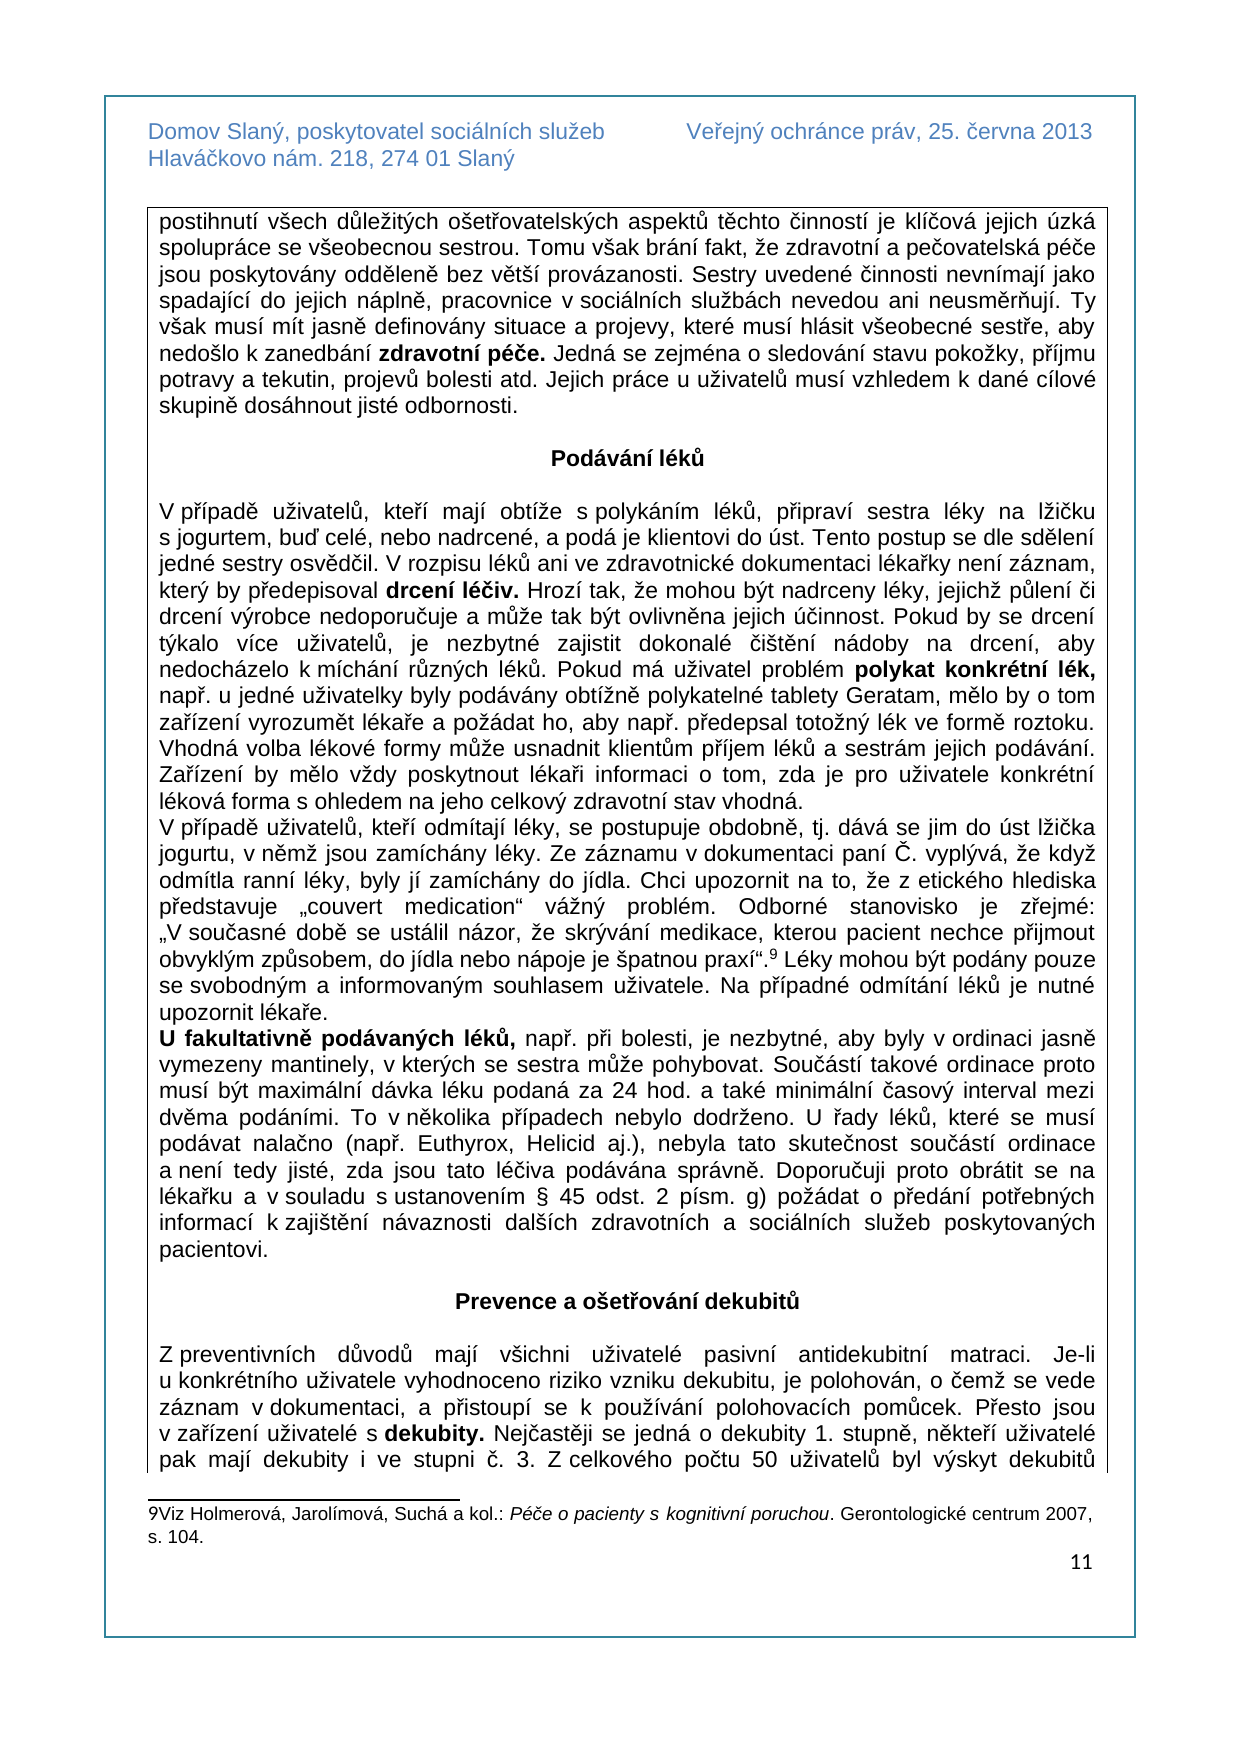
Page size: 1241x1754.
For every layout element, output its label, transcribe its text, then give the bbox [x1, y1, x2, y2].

table_cell Dostupnost lékařské zdravotní péče je na velmi dobré úrovni. Praktická lékařka dochází do zařízení dvakrát týdně, v případě potřeby pak i kdykoliv jindy. Výhodu představuje i to, že je dostupná na telefonu. Její dokumentace s originálními ordinacemi je sestrám přístupná, což je předpoklad řádné péče. Úzká spolupráce s lékařkou je pro uživatele významnou devízou. Informace o zdravotním stavu klienta Do zařízení docházející psychiatr si vede vlastní dokumentaci v rámci své ambulance. Písemnou zprávu z vyšetření uživatele nezanechává. Informace z vyšetření a doporučený léčebný postup předává ústně vrchní sestře. Ta si informace z vyšetření sama pro sebe zapíše a následně je tlumočí praktické lékařce. Zde vidím velký prostor pro zlepšení kvality péče o uživatele. Zákon o zdravotních službách v § 45 odst. 2 písm. g) stanoví, že poskytovatel zdravotních služeb (tj. lékař) je povinen předat poskytovatelům sociálních služeb potřebné informace o zdravotním stavu pacienta nezbytné k zajištění návaznosti dalších zdravotních a sociálních služeb poskytovaných pacientovi. Zařízení má tedy ze zákona právo znát informace o zdravotním stavu klienta a lékař má povinnost tyto informace zařízení poskytnout. Doporučuji s tímto zákonným ustanovením v případě potřeby seznámit lékaře. Zařízení musí využít zákonný nástroj, kterým zajistí, aby psychiatr předal, byť krátkou zprávu z vyšetření, praktické lékařce, případně aby parafoval zápis pořízený sestrou. Jeho zpráva, či jím parafovaný sestřin zápis, ať je založen do zdravotnické dokumentace uživatele, kterou vede praktická lékařka. Takto komplexně vedená zdravotnická dokumentace je nezbytným předpokladem pro poskytování kvalitní zdravotní péče. Předávání informací mezi personálem, dokumentace Zařízení vede sociálně-pečovatelské a zdravotnicko-ošetřovatelské písemné individuální záznamy o průběhu poskytování sociální služby. Využívá k tomu počítačový program Cygnus. Bylo zjištěno, že zdravotničtí pracovníci neznají obsah sociálně-pečovatelské dokumentace a naopak. Je to dáno organizací práce a z ní vycházející dvojkolejnosti. Tato vzájemná neinformovanost představuje velké riziko, neboť pracovníkům v sociálních službách, nebo naopak zdravotnickým pracovníkům, se nedostanou informace, které mohou být pro poskytování kvalitní služby nezbytné. Zásadní informace o uživatelích v souvislosti s poskytováním služby, ať už ošetřovatelského či pečovatelského rázu, se předávají v rámci denního hlášení. Některé informace se zaznamenávají do knih hlášení. Jednu vedou zdravotní sestry, druhou vedou pracovnice v sociálních službách. Musím poukázat na to, že individuální záznamy pořizované zdravotními sestrami v elektronické formě se na rozdíl od záznamů v knize hlášení stávají součástí osobní dokumentace klienta – je tedy chráněna pravidly pro nakládání s osobními údaji a je snadno „po ruce“, když jsou v případě konkrétního uživatele zkoumány (například lékařem). Vést písemné individuální záznamy o průběhu poskytování služby je navíc požadavek ustanovení § 88 písm. f) zákona o sociálních službách. Nevýhodou knih hlášení je to, že jsou plné osobních údajů a nikdo se k nim jako takovým zpravidla nechová. Nadto musím upozornit, že některé zásadní informace, např. že uživateli byl podán nutridrink, nejsou obsaženy ani v knize hlášení, ani v individuálním záznamu v elektronické formě. Nejvíc času s uživatelem stráví pracovníci v sociálních službách, kteří zajišťují hygienu, podávání stravy, polohování a další pečovatelské aspekty poskytované služby. Pro postihnutí všech důležitých ošetřovatelských aspektů těchto činností je klíčová jejich úzká spolupráce se všeobecnou sestrou. Tomu však brání fakt, že zdravotní a pečovatelská péče jsou poskytovány odděleně bez větší provázanosti. Sestry uvedené činnosti nevnímají jako spadající do jejich náplně, pracovnice v sociálních službách nevedou ani neusměrňují. Ty však musí mít jasně definovány situace a projevy, které musí hlásit všeobecné sestře, aby nedošlo k zanedbání zdravotní péče. Jedná se zejména o sledování stavu pokožky, příjmu potravy a tekutin, projevů bolesti atd. Jejich práce u uživatelů musí vzhledem k dané cílové skupině dosáhnout jisté odbornosti. Podávání léků V případě uživatelů, kteří mají obtíže s polykáním léků, připraví sestra léky na lžičku s jogurtem, buď celé, nebo nadrcené, a podá je klientovi do úst. Tento postup se dle sdělení jedné sestry osvědčil. V rozpisu léků ani ve zdravotnické dokumentaci lékařky není záznam, který by předepisoval drcení léčiv. Hrozí tak, že mohou být nadrceny léky, jejichž půlení či drcení výrobce nedoporučuje a může tak být ovlivněna jejich účinnost. Pokud by se drcení týkalo více uživatelů, je nezbytné zajistit dokonalé čištění nádoby na drcení, aby nedocházelo k míchání různých léků. Pokud má uživatel problém polykat konkrétní lék, např. u jedné uživatelky byly podávány obtížně polykatelné tablety Geratam, mělo by o tom zařízení vyrozumět lékaře a požádat ho, aby např. předepsal totožný lék ve formě roztoku. Vhodná volba lékové formy může usnadnit klientům příjem léků a sestrám jejich podávání. Zařízení by mělo vždy poskytnout lékaři informaci o tom, zda je pro uživatele konkrétní léková forma s ohledem na jeho celkový zdravotní stav vhodná. V případě uživatelů, kteří odmítají léky, se postupuje obdobně, tj. dává se jim do úst lžička jogurtu, v němž jsou zamíchány léky. Ze záznamu v dokumentaci paní Č. vyplývá, že když odmítla ranní léky, byly jí zamíchány do jídla. Chci upozornit na to, že z etického hlediska představuje „couvert medication“ vážný problém. Odborné stanovisko je zřejmé: „V současné době se ustálil názor, že skrývání medikace, kterou pacient nechce přijmout obvyklým způsobem, do jídla nebo nápoje je špatnou praxí“. Léky mohou být podány pouze se svobodným a informovaným souhlasem uživatele. Na případné odmítání léků je nutné upozornit lékaře. U fakultativně podávaných léků, např. při bolesti, je nezbytné, aby byly v ordinaci jasně vymezeny mantinely, v kterých se sestra může pohybovat. Součástí takové ordinace proto musí být maximální dávka léku podaná za 24 hod. a také minimální časový interval mezi dvěma podáními. To v několika případech nebylo dodrženo. U řady léků, které se musí podávat nalačno (např. Euthyrox, Helicid aj.), nebyla tato skutečnost součástí ordinace a není tedy jisté, zda jsou tato léčiva podávána správně. Doporučuji proto obrátit se na lékařku a v souladu s ustanovením § 45 odst. 2 písm. g) požádat o předání potřebných informací k zajištění návaznosti dalších zdravotních a sociálních služeb poskytovaných pacientovi. Prevence a ošetřování dekubitů Z preventivních důvodů mají všichni uživatelé pasivní antidekubitní matraci. Je-li u konkrétního uživatele vyhodnoceno riziko vzniku dekubitu, je polohován, o čemž se vede záznam v dokumentaci, a přistoupí se k používání polohovacích pomůcek. Přesto jsou v zařízení uživatelé s dekubity. Nejčastěji se jedná o dekubity 1. stupně, někteří uživatelé pak mají dekubity i ve stupni č. 3. Z celkového počtu 50 uživatelů byl výskyt dekubitů u 8 z nich, což považuje přizvaný odborník na ošetřovatelskou péči za poměrně vysoký výskyt. Péče o dekubity odpovídá současným trendům, jsou respektována doporučení lékaře a související dokumentace je dostačující. Vzhledem k poměrně vysokému výskytu dekubitů považuji za nezbytné, aby se zařízení zaměřilo více na prevenci vzniku dekubitů. Centrálně vedená evidence je vhodný nástroj, který pomůže při odhalení příčin vzniku dekubitů. Z dokumentace vyplývá, že vyhodnocení rizik vzniku dekubitů či pádů bylo zpracováno s poměrně velkým odstupem od začátku poskytování služby. Ve dvou případech byly škály rizika zpracovány až po 6 měsících od přijetí uživatele. Vyhodnocení všech rizik by mělo být nedílnou součástí spojenou s poskytováním služby. Se zpožděním je také zpracovávána ošetřovatelská anamnéza. Např. uživatelka nemá po dvou týdnech pobytu v zařízení zpracovánu ošetřovatelskou anamnézu. V současné době je prováděno přehodnocování rizik v intervalu 6 měsíců. Existují však situace, kdy je potřeba riziko přehodnotit dříve, např. při náhlé změně zdravotního stavu uživatele. Prevence malnutrice, podávání stravy Problematika zajištění dostatečné výživy uživatelů a prevence vzniku malnutrice není v zorném úhlu zařízení. Nejsou zavedeny standardizované postupy, kdo, co a jak má sledovat, aby se malnutrici předešlo. Zpozorují-li pracovnice v sociálních službách, že uživatel nejí, mají tuto informaci postoupit zdravotní sestře. Vyhodnocení množství přijaté potravy jako nedostačujícího je ale zcela subjektivní. Není stanoveno, jaké množství nesnědené porce již má být hlášeno. Dle jedné zdravotní sestry je váha uživatelů sledována dvakrát do roka, jiná zdravotní sestra o pravidelném vážení uživatelů neví. Nejčastěji se ve zdravotnické dokumentaci nachází údaj o váze uživatele z května 2012, pozdější údaje jsou výjimečné. Doporučuji zavést jednoduchý nutriční skreening u každého uživatele. Tj. při přijetí zaznamenat údaje o váze, výšce, BMI (body mass index), příjmu potravy. U pacientů, kteří se nepostaví, zaznamenávat údaj o obvodu paže namísto tělesné váhy. V případě odhalení rizika malnutrice, resp. přítomné malnutrice, zajistit odborné vyšetření a stanovit nutriční plán, nutriční intervenci a plán kontrol. Pokud BMI klesne pod 20, a/nebo příjem potravy bude pod tři čtvrtiny porcí, a/nebo váhový úbytek dosáhne 5 % za měsíc, objednat vyšetření dietní sestrou nebo internistou. Vhodně reagovat například změnou stravy, zařazením svačinek, eventuálně sippingu. Na základě posouzení lékaře přistoupit případně k zavedení sondy. Doporučení specialistů (jejich ordinace) zaznamenávat do dokumentace - slovní doporučení mohou být zapomenuta. Riziko malnutrice pravidelně hodnotit a zavést nutriční dekurz. Dále výše uvedené hodnoty sledovat s cílem vyhledat rizikové osoby. Pro pořizování záznamů o příjmu potravy, váze, dietě, sippingu apod., používat dokumentaci - nutriční dekurz. Dokumentace může být často zjednodušena pomocí několika dobře zpracovaných formulářů. Příjem potravy lze monitorovat jednoduchým zaškrtávacím systémem - provádí pracovník, který odnáší talíř, a následně je výkaz založen do zdravotnické dokumentace. Tyto postupy zvládne po zaškolení i nižší zdravotnický personál. Ideální je ovšem zaměstnání nutričního terapeuta pracujícího u lůžka. Důležité je, aby záznamy byly vypovídající (objektivizované). Stanovit, který uživatel má být krmen, kdo dokrmován, kdo má dostávat drcenou či mletou stravu. A takové rozhodnutí dokumentovat (o krmení nemusí rozhodovat lékař). Zajistit dostatečný počet pracovníků pro krmení uživatelů. Krmení nesmí probíhat příliš rychle, mletá strava nesmí být nástrojem pro zjednodušení práce personálu při jeho nedostatku. Nedojedený talíř je signálem pro personál. Vytvořit standard péče o nasogastrickou sondu a aplikaci výživy do sondy. Edukovat personál o významu, diagnostice a možnostech ovlivnění malnutrice. Je sledován příjem tekutin u uživatelů, o nichž se personál domnívá, že nepijí dostatečně. Tito pak mají založený záznam, do kterého se uvádí každé jedno napití. Záznamy vycházejí z odhadu, láhve či hrníčky, z nichž pijí, nejsou ocejchovány. Jsou tudíž pouze orientační a velmi nepřesné. Ba co víc, mohou být zavádějící, neboť objektivně nemusí součet jednotlivých napití odpovídat skutečnému příjmu tekutiny. To je špatně. Nevidím tudíž jako praktické, aby pracovnice v sociálních službách zapisovala každé napití. Z praxe zdravotnických zařízení je známo, že se nápoj připraví do vhodné ocejchované nádoby, a na konci směny lze objektivně změřit, kolik tekutiny uživatel vypil. Kvalitní poskytovatel by neměl postupovat jen intuitivně při stanovení uživatelů, u nichž bude příjem tekutin sledován. Musí stanovit kritéria, pomocí nichž stanoví, u kterého z klientů se bude příjem tekutin sledovat, a to nejlépe ve spolupráci s lékařem. Pečovatelky by pak u vybraných uživatelů měly mít k dispozici údaj, jaké množství tekutiny má uživatel během dne vypít. Mikční režim Velký prostor pro zlepšení péče vidím v péči o uživatele s inkontinencí moči, která je jedním z projevů demence. Vždy je nutné pátrat po příčině, konzultoval u žen gynekologa, u mužů urologa a provést kultivační vyšetření moči. Cílem správné ošetřovatelské péče by mělo být udržet pacienta (klienta) kontinentním, a to díky správnému režimu, včetně režimu mikčního. Klient by měl mít možnost se v cca 2hodinových intervalech, i častěji, vymočit. Takto nastavený režim může minimalizovat spotřebu ochranných pomůcek pro inkontinenci, které pak mohou představovat pouze jakousi pojistku. Ošetřovatelky (pracovníci v sociálních službách) by měly mít jasné zadání, koho z klientů jak často vysazovat na (přenosné) WC, komu pomáhat dojít na toaletu a jak často. Komunikační bariéra na straně klienta (klient si neřekne, že potřebuje doprovodit na WC) by neměla být důvodem pro ukončení dopomáhání na toaletu. Mikční režim by měl vycházet z individuálních potřeb každého klienta a měl by mít odraz v dokumentaci klienta. V zařízení bylo zjištěno, že personál nemá jasné zadání, koho vysazovat a koho ne. Tyto informace se předávají opět pouze ústně. Nadto nebylo zjevné, zda je vysazování na WC součástí pravidelného režimu, nebo se děje pouze tehdy, pokud si klient řekne. Doporučuji stanovit klientům mikční režim, v jehož rámci bude řešeno, kdo používá inkontinenční pomůcky (pleny a vložky) na noc, kdo i přes den, komu má personál v přímé péči dopomáhat na toaletu a jak často. Sledování bolesti Pracovnice v sociálních službách umí empaticky popsat, jak jsou mnozí uživatelé při manipulaci s tělem, hygieně, přebalování atd., úzkostní a jak dávají najevo, že je některé pohyby bolí. Je na zvážení pečovatelek, zda své zjištění, že uživatel prožívá bolest, oznámí sestře, která sama rozhodne, zda by uživatele měla vidět lékařka. Zařízení systematicky nesleduje, zda uživatel trpí bolestí. Stávající pozorný a citlivý přístup k bolesti je potřeba standardizovat. U uživatelů s pokročilou demencí není rozpoznání bolesti vždy snadné. Nerozpoznaná a neléčená bolest přitom zásadně zhoršuje kvalitu života klientů. Doporučuji zavést standardizovaný způsob monitorování bolesti klientů, zejména těch, kteří mají omezené komunikační schopnosti. Trvale ležící klient Pokud pracovnice v sociálních službách v rámci každodenní péče zpozorují, že posazování působí uživateli bolest, či ho nese nelibě, s posazováním se ustane. Informace, že při posazování projevoval uživatel bolest, se v dokumentaci neodráží, takže nelze zjistit, odkdy tráví uživatel svůj čas pouze v lůžku. Počet těchto uživatelů je vysoký. Kolik jich je přesně, ale personál nedokáže sdělit. Nic nenasvědčuje tomu, že by do rozhodnutí ohledně ukončení posazování byl zapojen lékař, což považuji za chybu. Fáze demence Zařízení nesleduje, v jaké fázi funkčního postižení, respektive stupni demence, se uživatelé s demencí nacházejí. Stanovení stadia demence je však důležité pro plánování vhodné péče. Míra a druh podpory a pomoci pro uživatele s počínající a mírnou demencí je jiný, samozřejmě s ohledem na individualitu uživatele, než v případě uživatele s rozvinutou demencí, či těžkou demencí. Oceňuji, že mnohé pracovnice v sociálních službách jsou odborně proškoleny v bazální stimulaci. Zařízení by však kompetentnost těchto pečovatelek mělo systematicky a mnohem více využívat. Např. zahrnout prvky bazální stimulace do každodenních rutinních úkonů (způsob doteků, práce s lůžkovinami, komunikace) a zaučit v tom vyškolenými pracovnicemi i ty, které nebyly v bazální stimulaci proškoleny. [148, 208, 1107, 1473]
